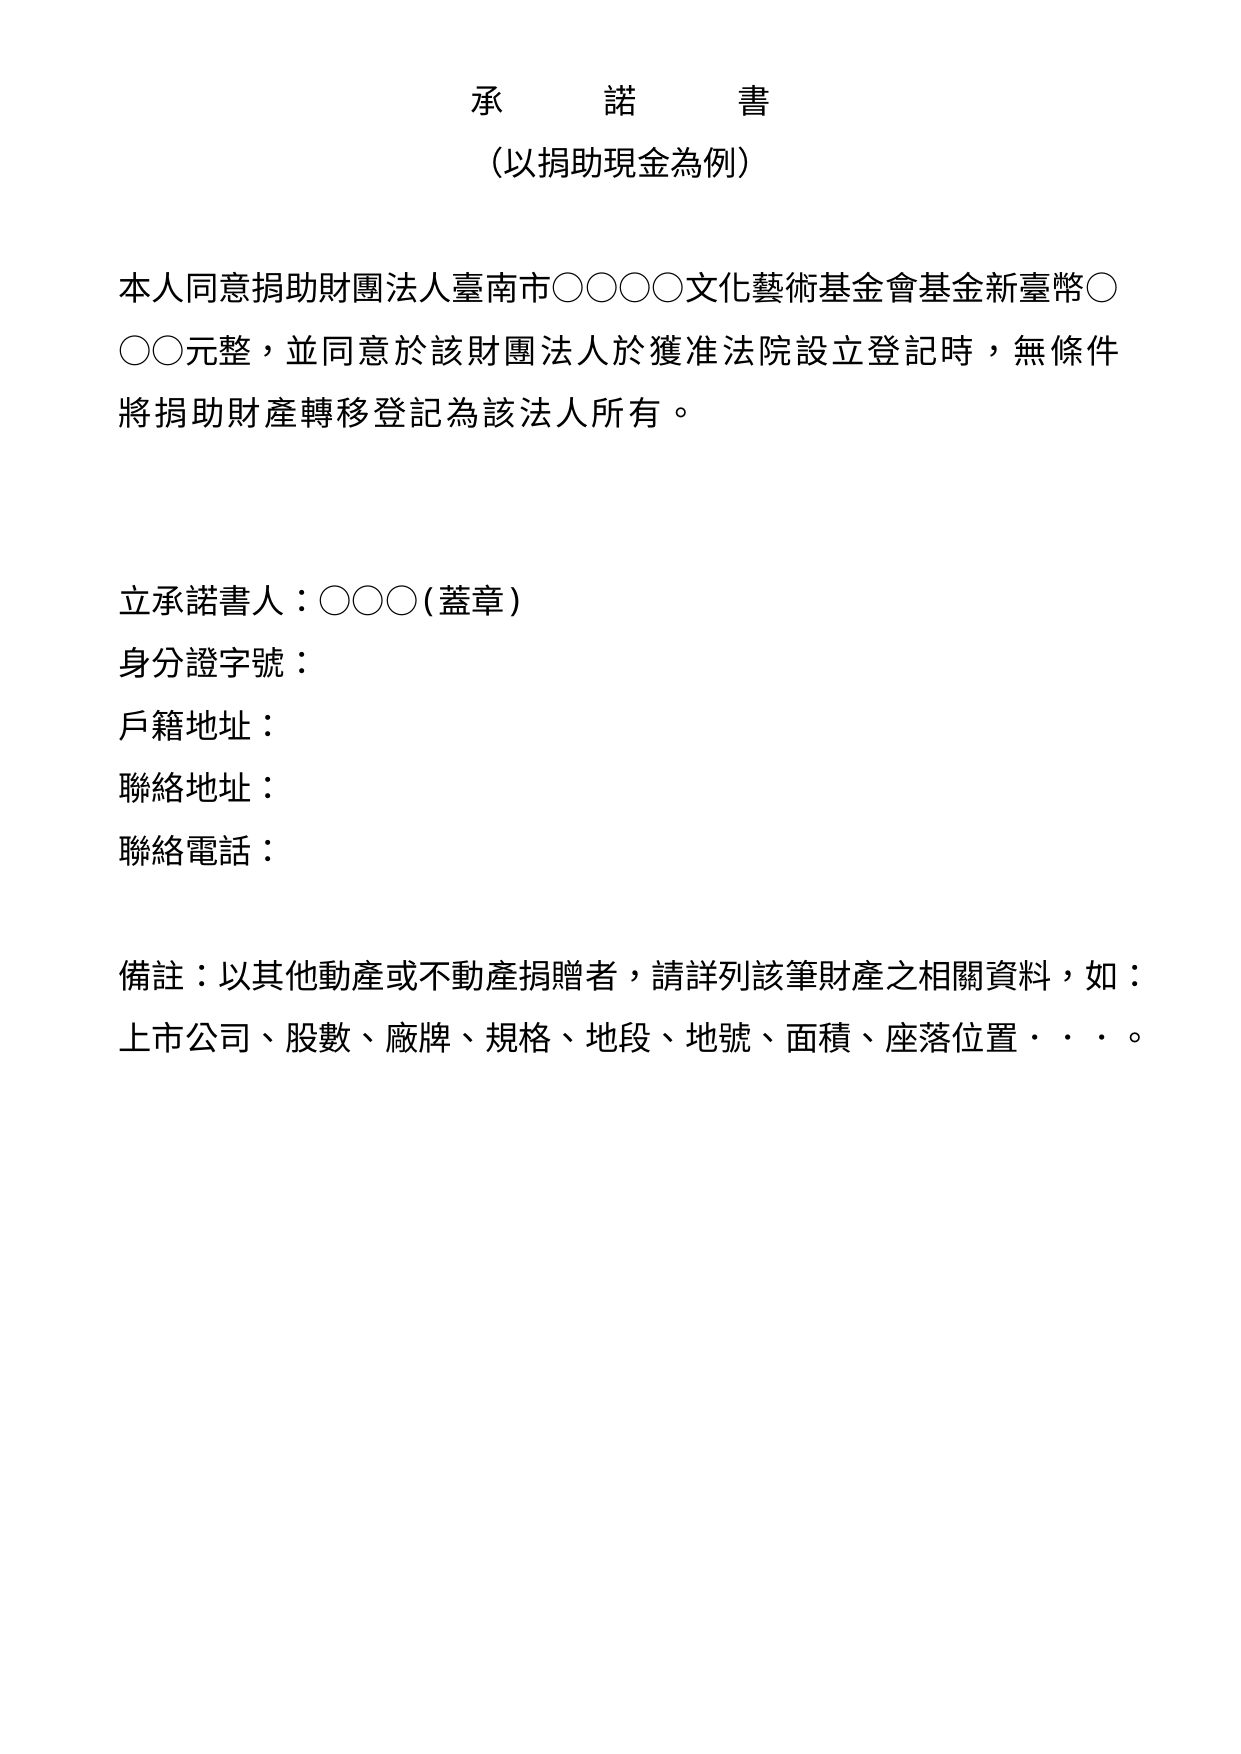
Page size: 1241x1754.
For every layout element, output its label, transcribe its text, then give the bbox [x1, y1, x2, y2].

text 備註：以其他動產或不動產捐贈者，請詳列該筆財產之相關資料，如：上市公司、股數、廠牌、規格、地段、地號、面積、座落位置．．．。 [118, 932, 1122, 1057]
text 本人同意捐助財團法人臺南市○○○○文化藝術基金會基金新臺幣○○○元整，並同意於該財團法人於獲准法院設立登記時，無條件將捐助財產轉移登記為該法人所有。 [118, 244, 1122, 432]
text 身分證字號： [118, 619, 1122, 682]
text 立承諾書人：○○○(蓋章) [118, 557, 1122, 619]
text （以捐助現金為例） [118, 119, 1122, 182]
text 聯絡地址： [118, 744, 1122, 807]
text 承 諾 書 [118, 57, 1122, 119]
text 戶籍地址： [118, 682, 1122, 744]
text 聯絡電話： [118, 807, 1122, 869]
